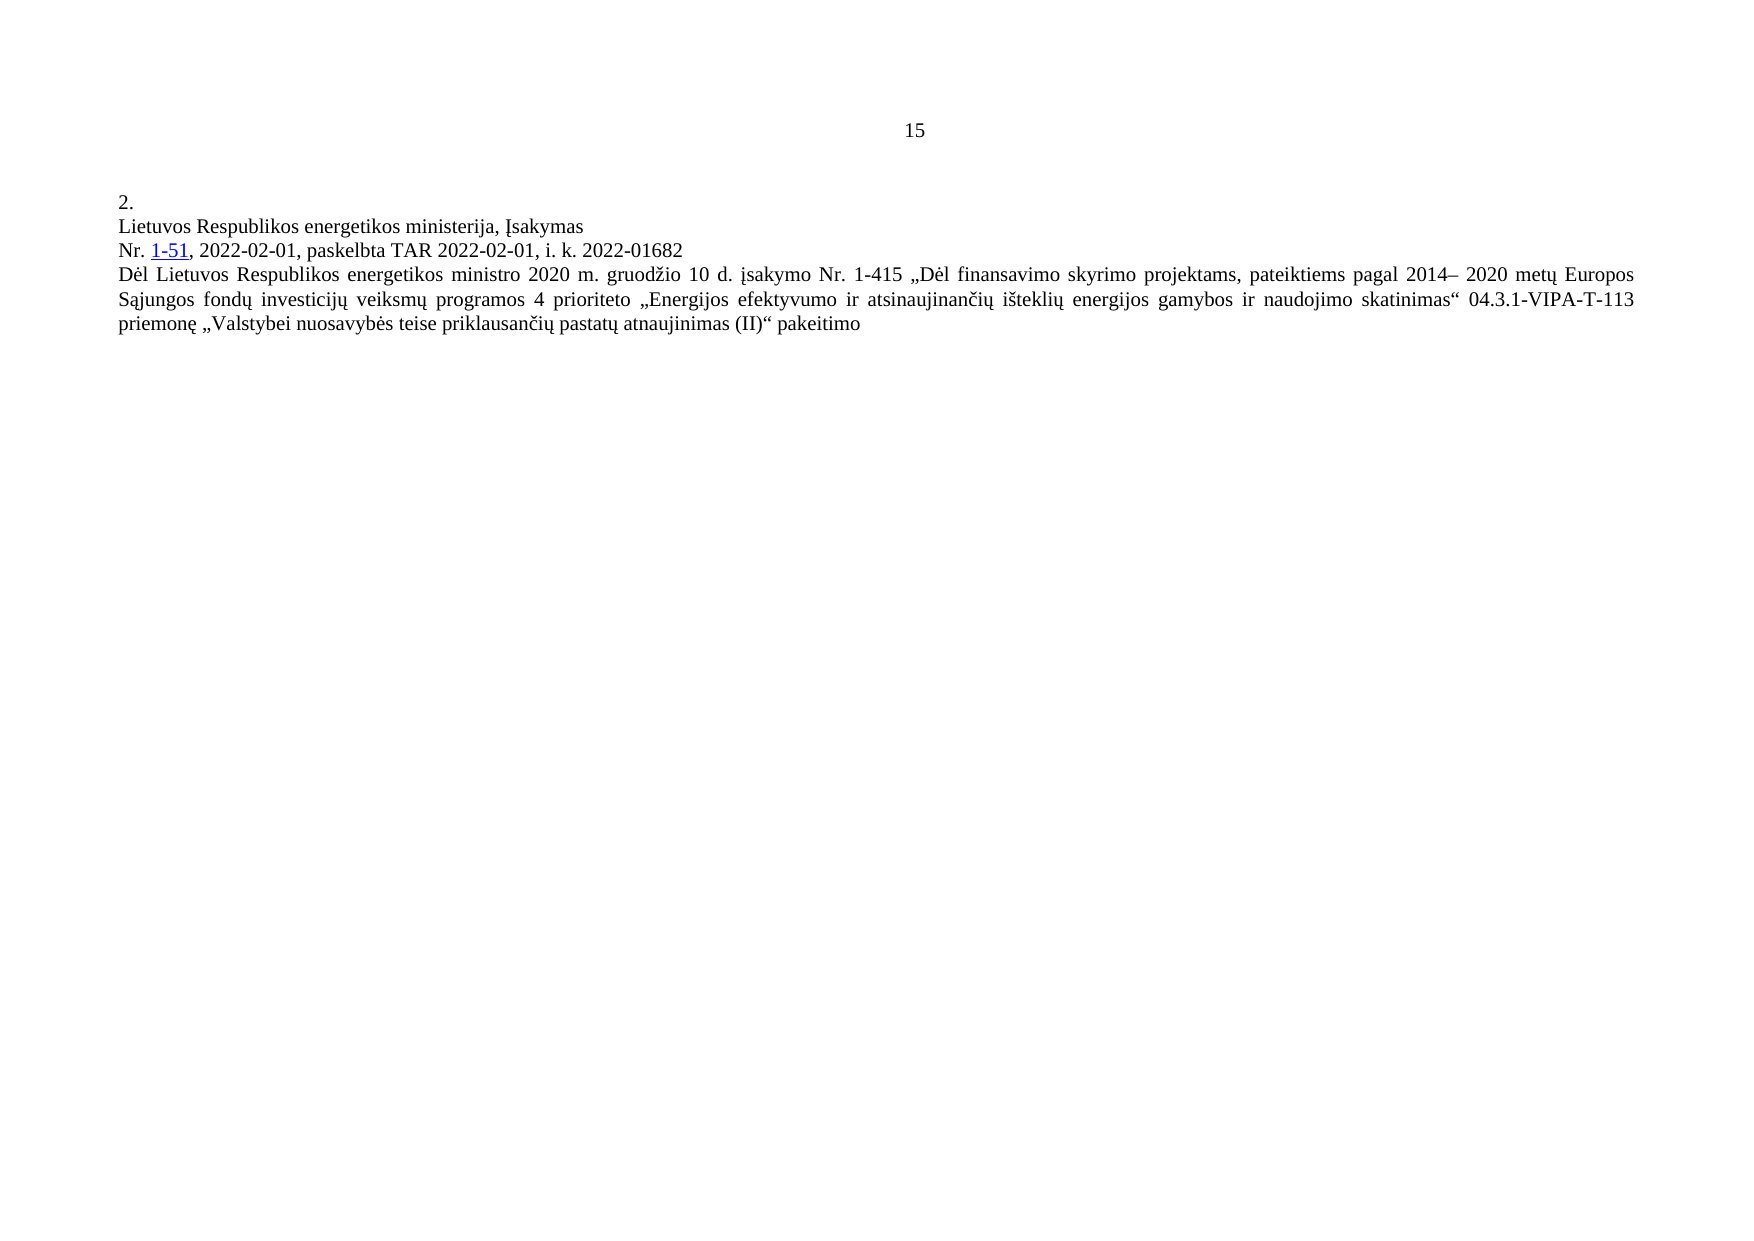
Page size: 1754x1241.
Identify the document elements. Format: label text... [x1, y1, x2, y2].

text Lietuvos Respublikos energetikos ministerija, Įsakymas [118, 214, 1636, 238]
text 2. [118, 190, 1636, 214]
text Nr. 1-51, 2022-02-01, paskelbta TAR 2022-02-01, i. k. 2022-01682 [118, 238, 1636, 262]
text Dėl Lietuvos Respublikos energetikos ministro 2020 m. gruodžio 10 d. įsakymo Nr. 1-415 „Dėl finansavimo skyrimo projektams, pateiktiems pagal 2014– 2020 metų Europos Sąjungos fondų investicijų veiksmų programos 4 prioriteto „Energijos efektyvumo ir atsinaujinančių išteklių energijos gamybos ir naudojimo skatinimas“ 04.3.1-VIPA-T-113 priemonę „Valstybei nuosavybės teise priklausančių pastatų atnaujinimas (II)“ pakeitimo [118, 262, 1636, 334]
